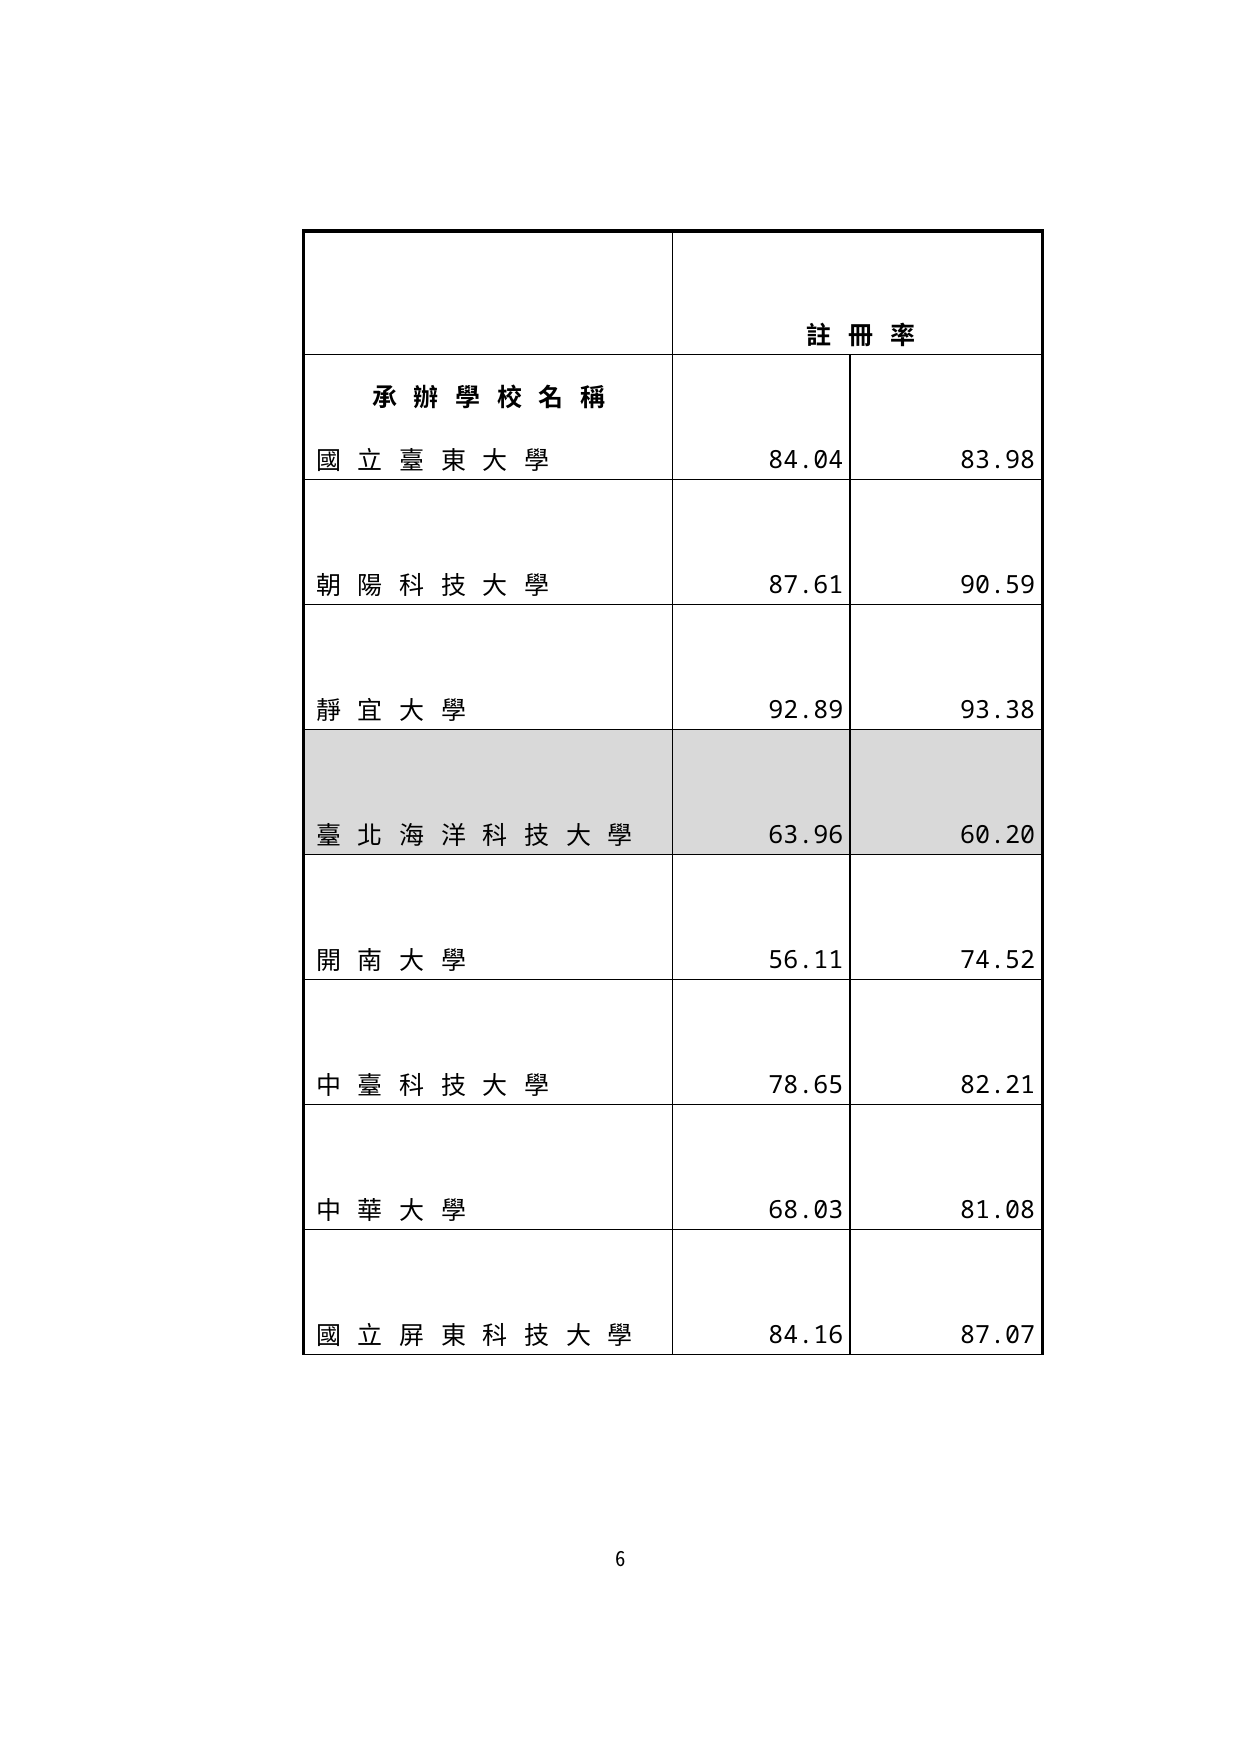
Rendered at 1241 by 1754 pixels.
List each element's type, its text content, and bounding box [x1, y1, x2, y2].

table_cell 60.20 [851, 730, 1041, 854]
table_cell 78.65 [673, 980, 849, 1104]
table_cell 56.11 [673, 855, 849, 979]
table_header [305, 233, 672, 354]
table_cell 82.21 [851, 980, 1041, 1104]
table_cell 83.98 [851, 355, 1041, 479]
table_cell 68.03 [673, 1105, 849, 1229]
table_cell 國立屏東科技大學 [305, 1230, 672, 1354]
table_cell 81.08 [851, 1105, 1041, 1229]
table_cell 87.61 [673, 480, 849, 604]
table_cell 87.07 [851, 1230, 1041, 1354]
table_cell 臺北海洋科技大學 [305, 730, 672, 854]
table_cell 朝陽科技大學 [305, 480, 672, 604]
table_cell 開南大學 [305, 855, 672, 979]
table_cell 84.16 [673, 1230, 849, 1354]
table_cell 90.59 [851, 480, 1041, 604]
table_cell 74.52 [851, 855, 1041, 979]
table_cell 84.04 [673, 355, 849, 479]
table_cell 92.89 [673, 605, 849, 729]
table_cell 63.96 [673, 730, 849, 854]
table_cell 中華大學 [305, 1105, 672, 1229]
table_cell 93.38 [851, 605, 1041, 729]
table_cell 中臺科技大學 [305, 980, 672, 1104]
table_cell 靜宜大學 [305, 605, 672, 729]
table_header 註冊率 [673, 233, 1041, 354]
table_cell 國立臺東大學 [305, 355, 672, 479]
